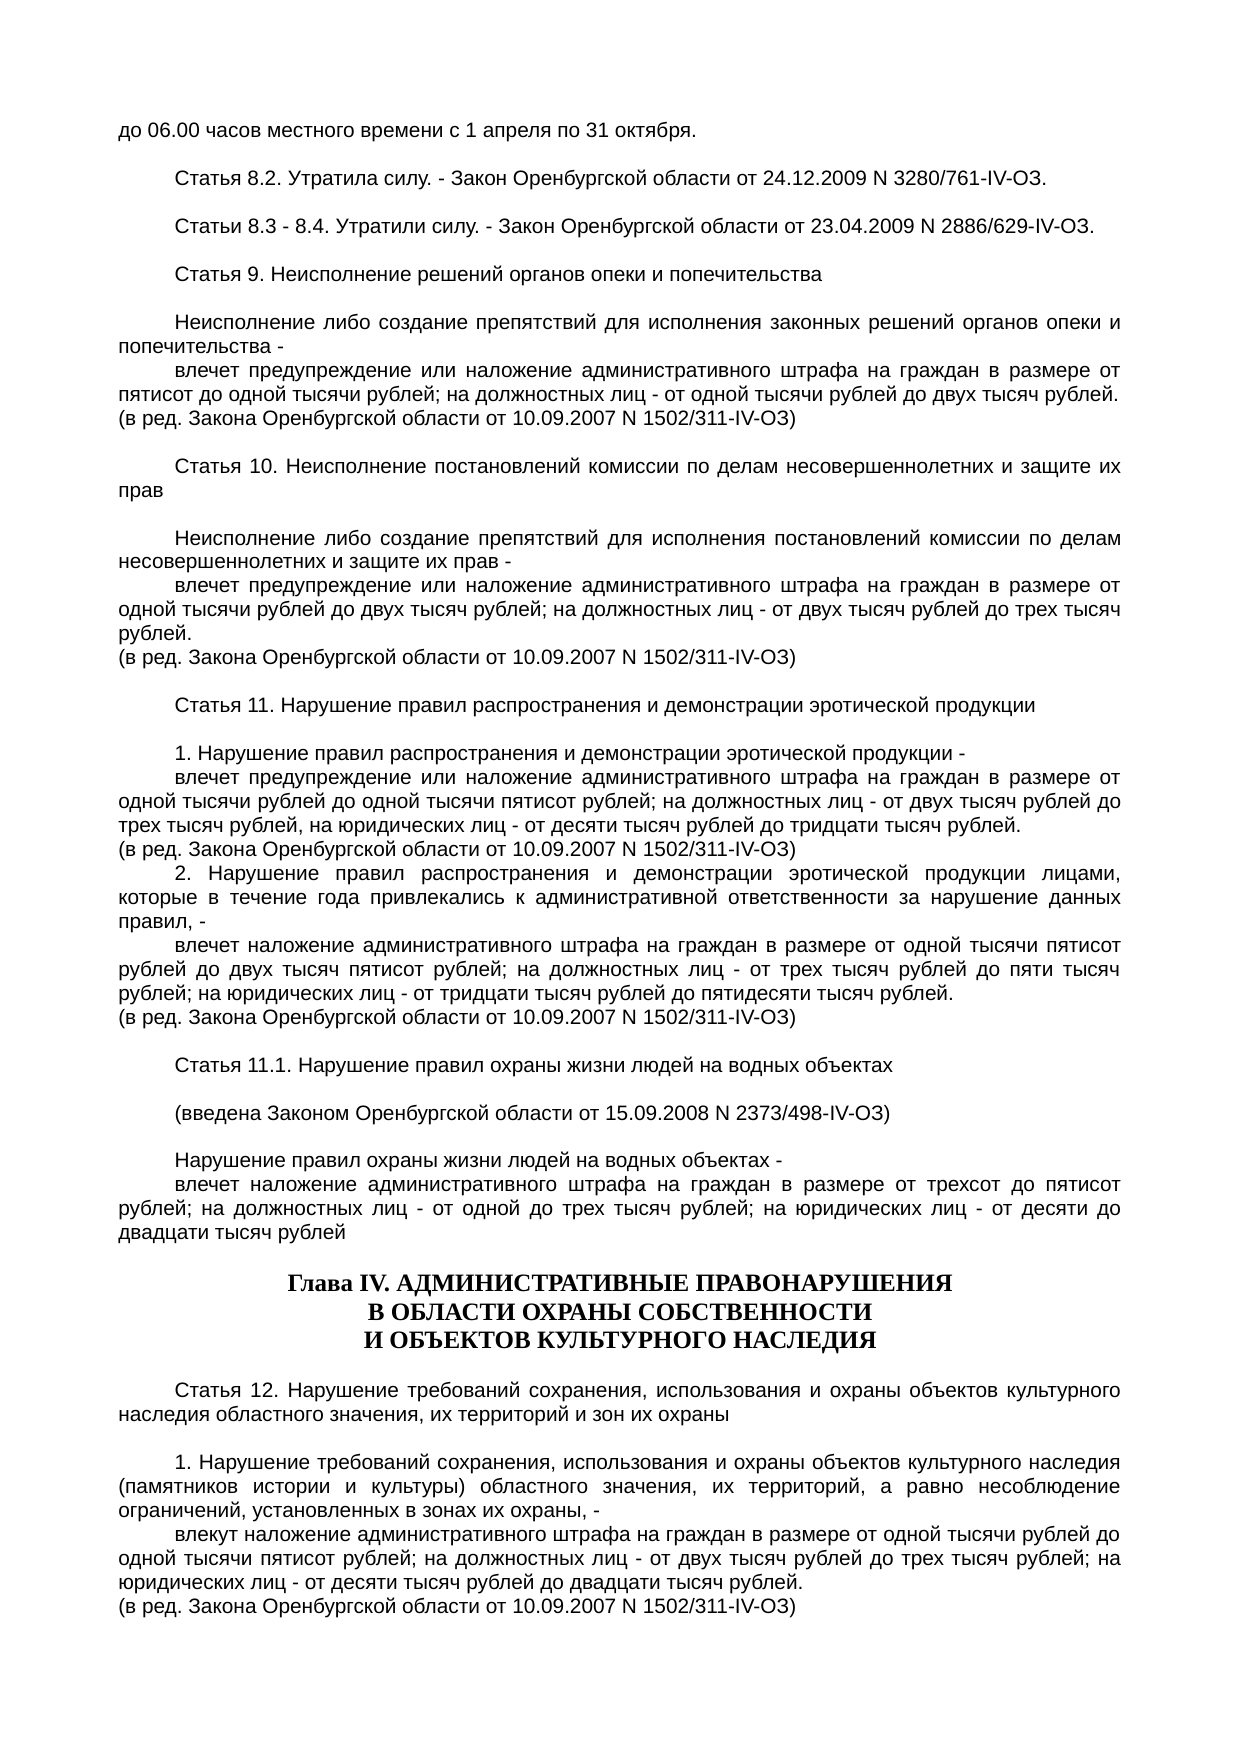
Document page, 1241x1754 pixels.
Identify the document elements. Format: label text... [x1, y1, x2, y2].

text (в ред. Закона Оренбургской области от 10.09.2007 N 1502/311-IV-ОЗ) [118, 1594, 1122, 1618]
text Статья 12. Нарушение требований сохранения, использования и охраны объектов культурного наследия областного значения, их территорий и зон их охраны [118, 1378, 1122, 1426]
text Статья 10. Неисполнение постановлений комиссии по делам несовершеннолетних и защите их прав [118, 453, 1122, 501]
text Статья 9. Неисполнение решений органов опеки и попечительства [118, 262, 1122, 286]
text влечет предупреждение или наложение административного штрафа на граждан в размере от пятисот до одной тысячи рублей; на должностных лиц - от одной тысячи рублей до двух тысяч рублей. [118, 358, 1122, 406]
text 1. Нарушение требований сохранения, использования и охраны объектов культурного наследия (памятников истории и культуры) областного значения, их территорий, а равно несоблюдение ограничений, установленных в зонах их охраны, - [118, 1450, 1122, 1522]
title В ОБЛАСТИ ОХРАНЫ СОБСТВЕННОСТИ [118, 1297, 1122, 1326]
text влечет наложение административного штрафа на граждан в размере от трехсот до пятисот рублей; на должностных лиц - от одной до трех тысяч рублей; на юридических лиц - от десяти до двадцати тысяч рублей [118, 1172, 1122, 1244]
text (в ред. Закона Оренбургской области от 10.09.2007 N 1502/311-IV-ОЗ) [118, 406, 1122, 429]
text (в ред. Закона Оренбургской области от 10.09.2007 N 1502/311-IV-ОЗ) [118, 645, 1122, 669]
text до 06.00 часов местного времени с 1 апреля по 31 октября. [118, 118, 1122, 142]
text Статья 11.1. Нарушение правил охраны жизни людей на водных объектах [118, 1052, 1122, 1076]
text влечет предупреждение или наложение административного штрафа на граждан в размере от одной тысячи рублей до одной тысячи пятисот рублей; на должностных лиц - от двух тысяч рублей до трех тысяч рублей, на юридических лиц - от десяти тысяч рублей до тридцати тысяч рублей. [118, 765, 1122, 837]
text Статья 11. Нарушение правил распространения и демонстрации эротической продукции [118, 693, 1122, 717]
title Глава IV. АДМИНИСТРАТИВНЫЕ ПРАВОНАРУШЕНИЯ [118, 1268, 1122, 1297]
text влечет наложение административного штрафа на граждан в размере от одной тысячи пятисот рублей до двух тысяч пятисот рублей; на должностных лиц - от трех тысяч рублей до пяти тысяч рублей; на юридических лиц - от тридцати тысяч рублей до пятидесяти тысяч рублей. [118, 933, 1122, 1004]
text (введена Законом Оренбургской области от 15.09.2008 N 2373/498-IV-ОЗ) [118, 1100, 1122, 1124]
text 1. Нарушение правил распространения и демонстрации эротической продукции - [118, 741, 1122, 765]
text 2. Нарушение правил распространения и демонстрации эротической продукции лицами, которые в течение года привлекались к административной ответственности за нарушение данных правил, - [118, 861, 1122, 933]
text (в ред. Закона Оренбургской области от 10.09.2007 N 1502/311-IV-ОЗ) [118, 1004, 1122, 1028]
text Статьи 8.3 - 8.4. Утратили силу. - Закон Оренбургской области от 23.04.2009 N 2886/629-IV-ОЗ. [118, 214, 1122, 238]
text (в ред. Закона Оренбургской области от 10.09.2007 N 1502/311-IV-ОЗ) [118, 837, 1122, 861]
text Статья 8.2. Утратила силу. - Закон Оренбургской области от 24.12.2009 N 3280/761-IV-ОЗ. [118, 166, 1122, 190]
text влечет предупреждение или наложение административного штрафа на граждан в размере от одной тысячи рублей до двух тысяч рублей; на должностных лиц - от двух тысяч рублей до трех тысяч рублей. [118, 573, 1122, 645]
text влекут наложение административного штрафа на граждан в размере от одной тысячи рублей до одной тысячи пятисот рублей; на должностных лиц - от двух тысяч рублей до трех тысяч рублей; на юридических лиц - от десяти тысяч рублей до двадцати тысяч рублей. [118, 1522, 1122, 1594]
text Нарушение правил охраны жизни людей на водных объектах - [118, 1148, 1122, 1172]
title И ОБЪЕКТОВ КУЛЬТУРНОГО НАСЛЕДИЯ [118, 1326, 1122, 1354]
text Неисполнение либо создание препятствий для исполнения постановлений комиссии по делам несовершеннолетних и защите их прав - [118, 525, 1122, 573]
text Неисполнение либо создание препятствий для исполнения законных решений органов опеки и попечительства - [118, 310, 1122, 358]
